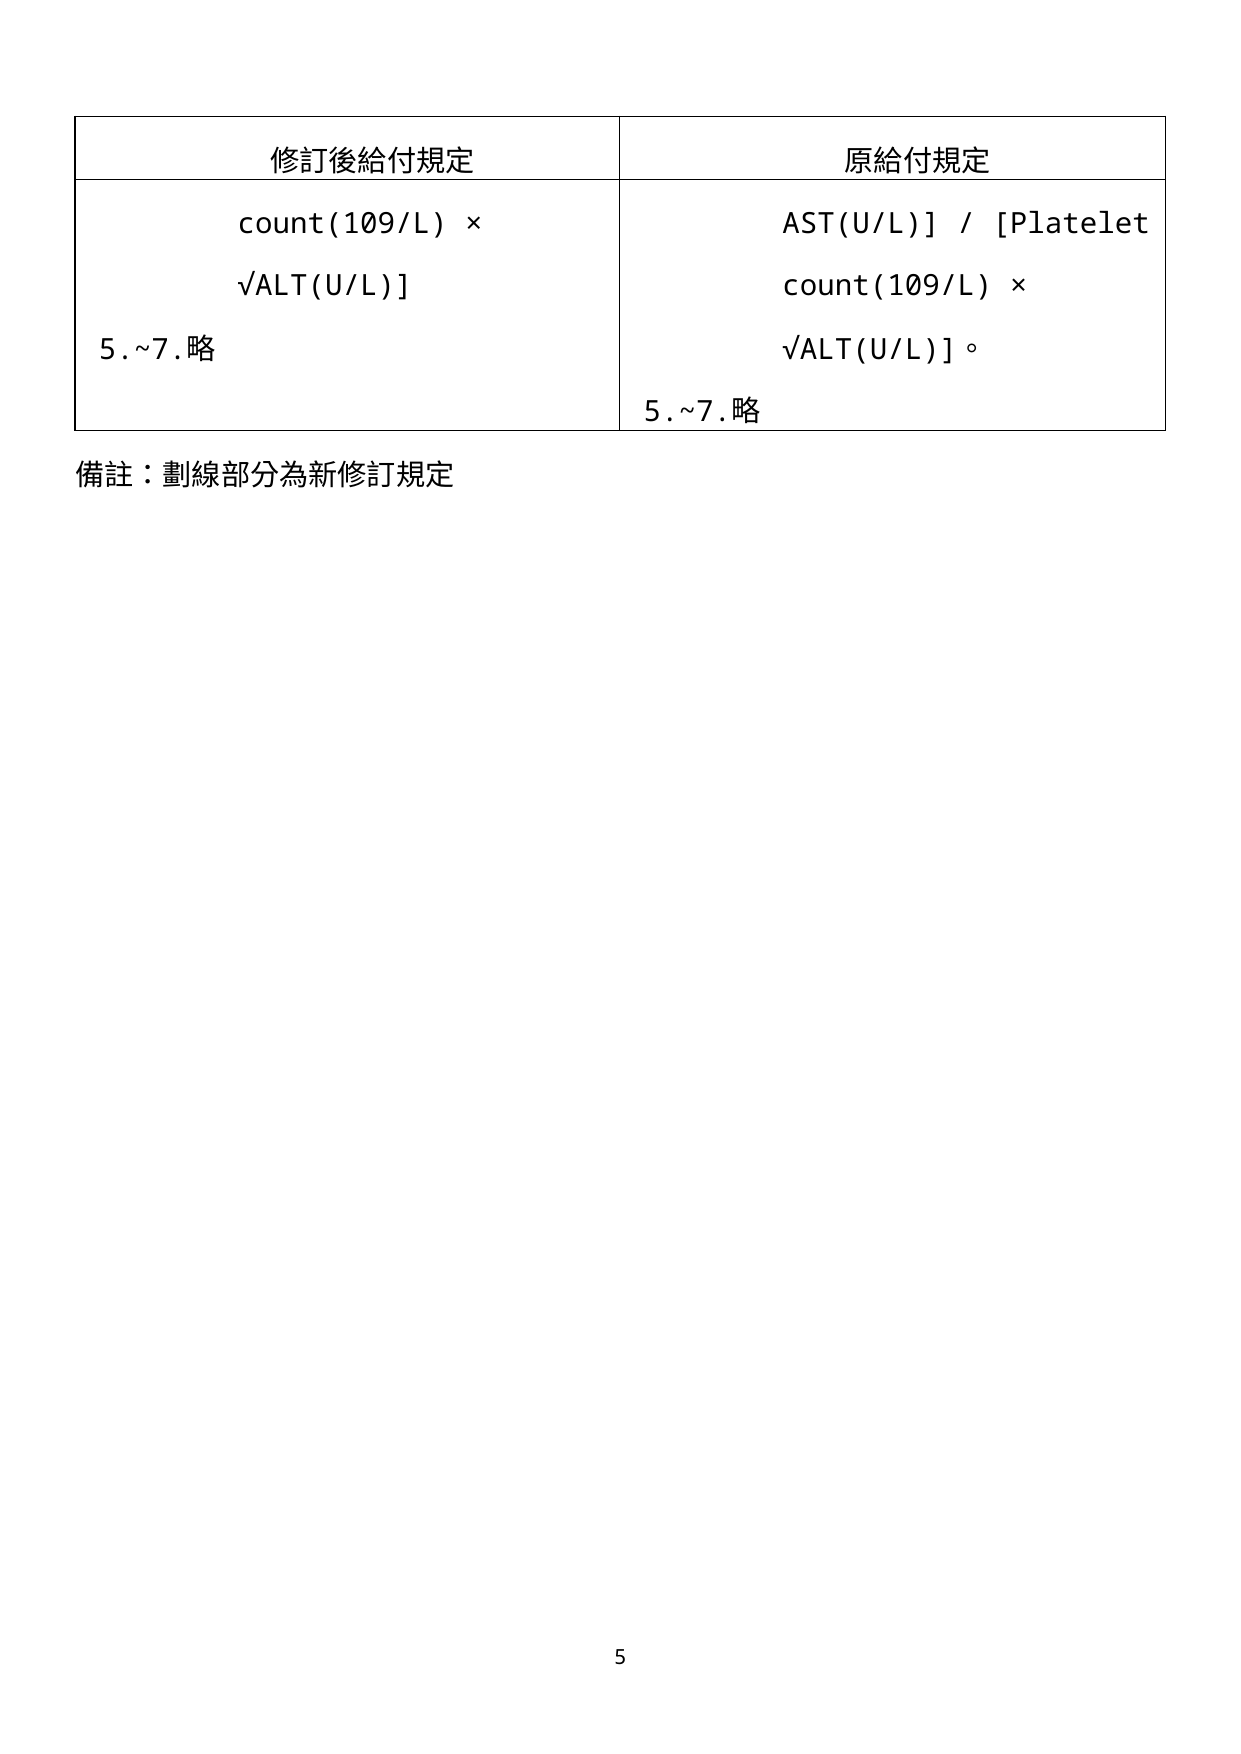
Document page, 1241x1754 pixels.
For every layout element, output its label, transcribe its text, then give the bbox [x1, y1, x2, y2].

text 備註：劃線部分為新修訂規定 [75, 431, 1165, 494]
table_cell AST(U/L)] / [Platelet count(109/L) × √ALT(U/L)]。 5.~7.略 [620, 180, 1165, 430]
table_header 修訂後給付規定 [76, 117, 619, 179]
table_cell count(109/L) × √ALT(U/L)] 5.~7.略 [76, 180, 619, 430]
table_header 原給付規定 [620, 117, 1165, 179]
